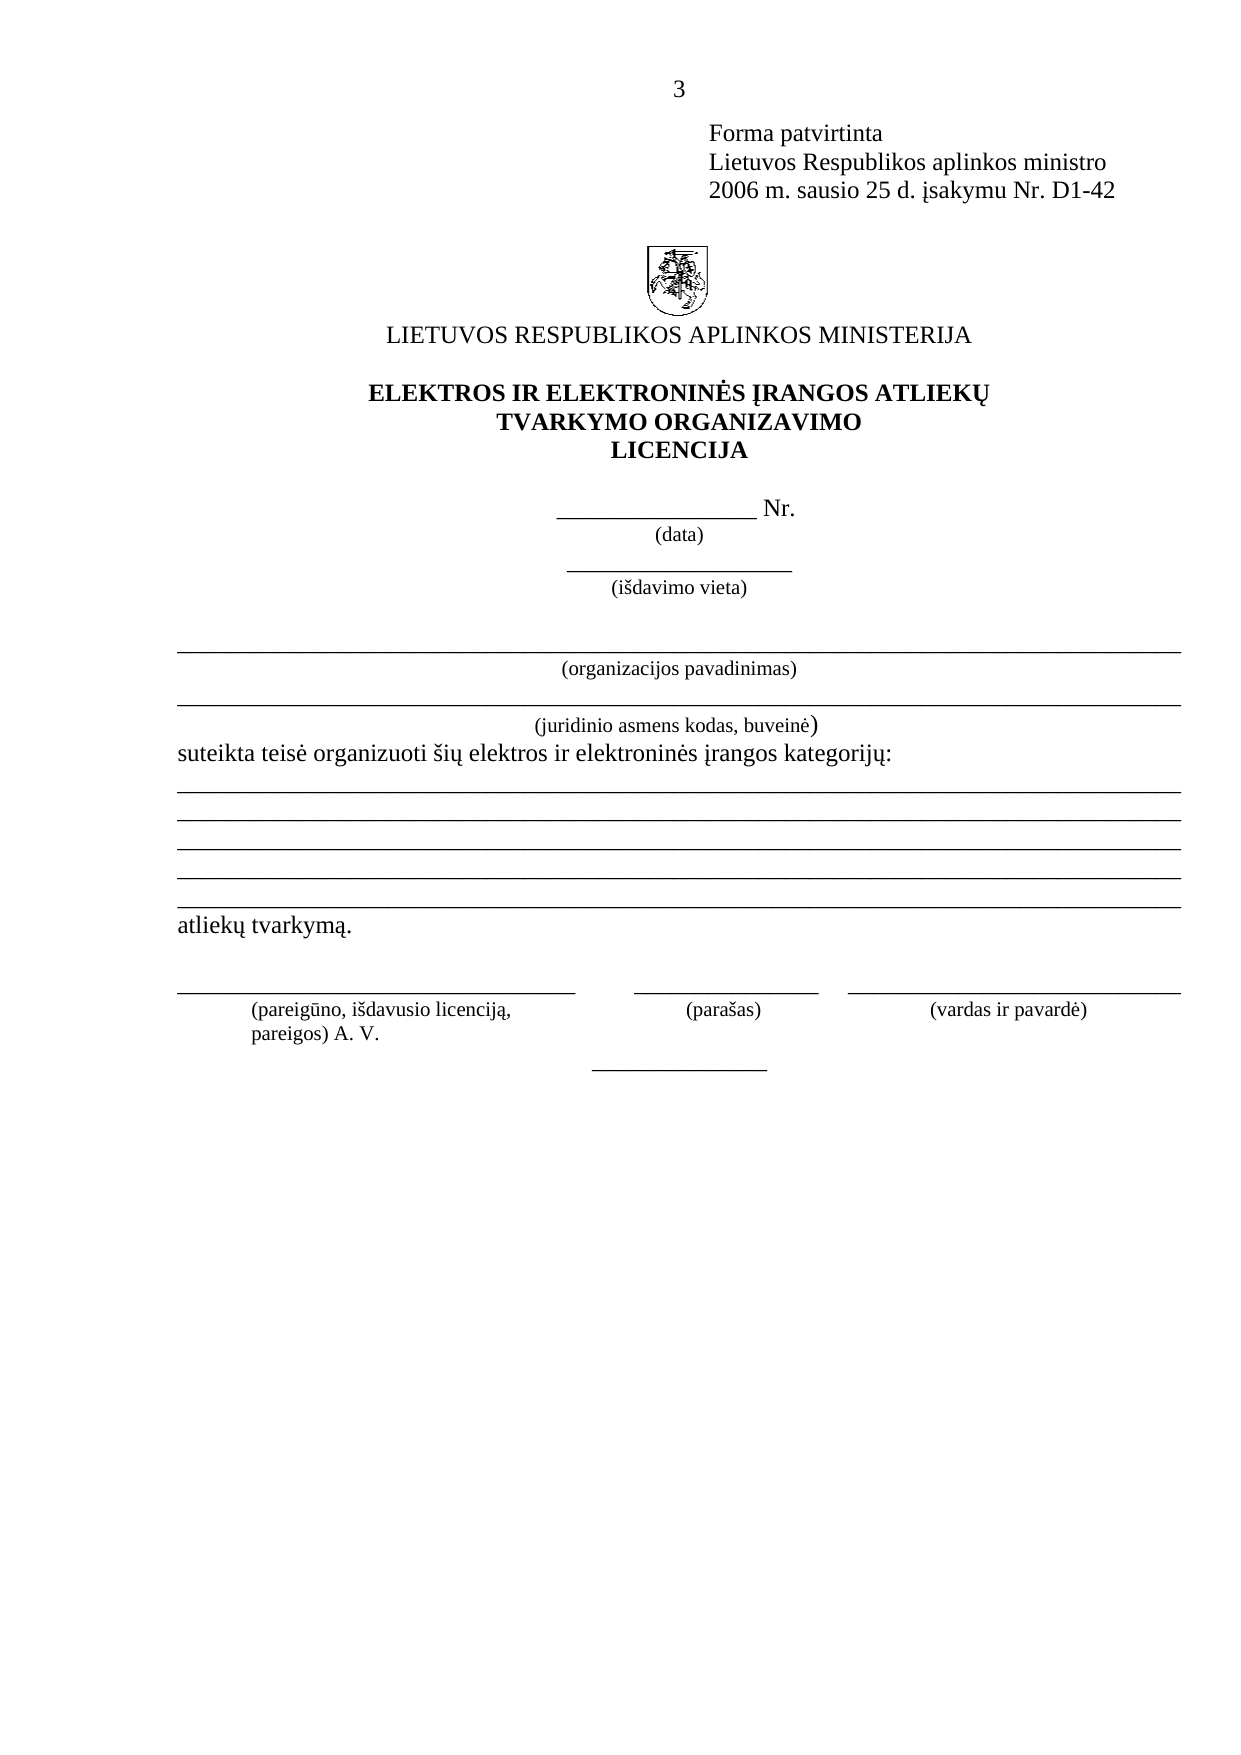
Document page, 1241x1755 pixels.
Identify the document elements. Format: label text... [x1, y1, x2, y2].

text suteikta teisė organizuoti šių elektros ir elektroninės įrangos kategorijų: [177, 738, 1181, 767]
text Forma patvirtinta [177, 118, 1181, 147]
text LIETUVOS RESPUBLIKOS APLINKOS MINISTERIJA [177, 321, 1181, 349]
text Lietuvos Respublikos aplinkos ministro [177, 147, 1181, 176]
text __________________ [177, 546, 1181, 575]
text 2006 m. sausio 25 d. įsakymu Nr. D1-42 [177, 176, 1181, 204]
text (išdavimo vieta) [177, 575, 1181, 599]
text atliekų tvarkymą. [177, 910, 1181, 939]
text ______________ [177, 1045, 1181, 1073]
text ________________ Nr. [177, 493, 1181, 522]
text __ [177, 882, 1181, 907]
text pareigos) A. V. [177, 1021, 1181, 1045]
text (organizacijos pavadinimas) [177, 656, 1181, 680]
text (pareigūno, išdavusio licenciją, (parašas) (vardas ir pavardė) [177, 997, 1181, 1021]
text LICENCIJA [177, 436, 1181, 464]
text TVARKYMO ORGANIZAVIMO [177, 407, 1181, 436]
text (juridinio asmens kodas, buveinė) [177, 709, 1181, 738]
text ELEKTROS IR ELEKTRONINĖS ĮRANGOS ATLIEKŲ [177, 378, 1181, 407]
text (data) [177, 522, 1181, 546]
